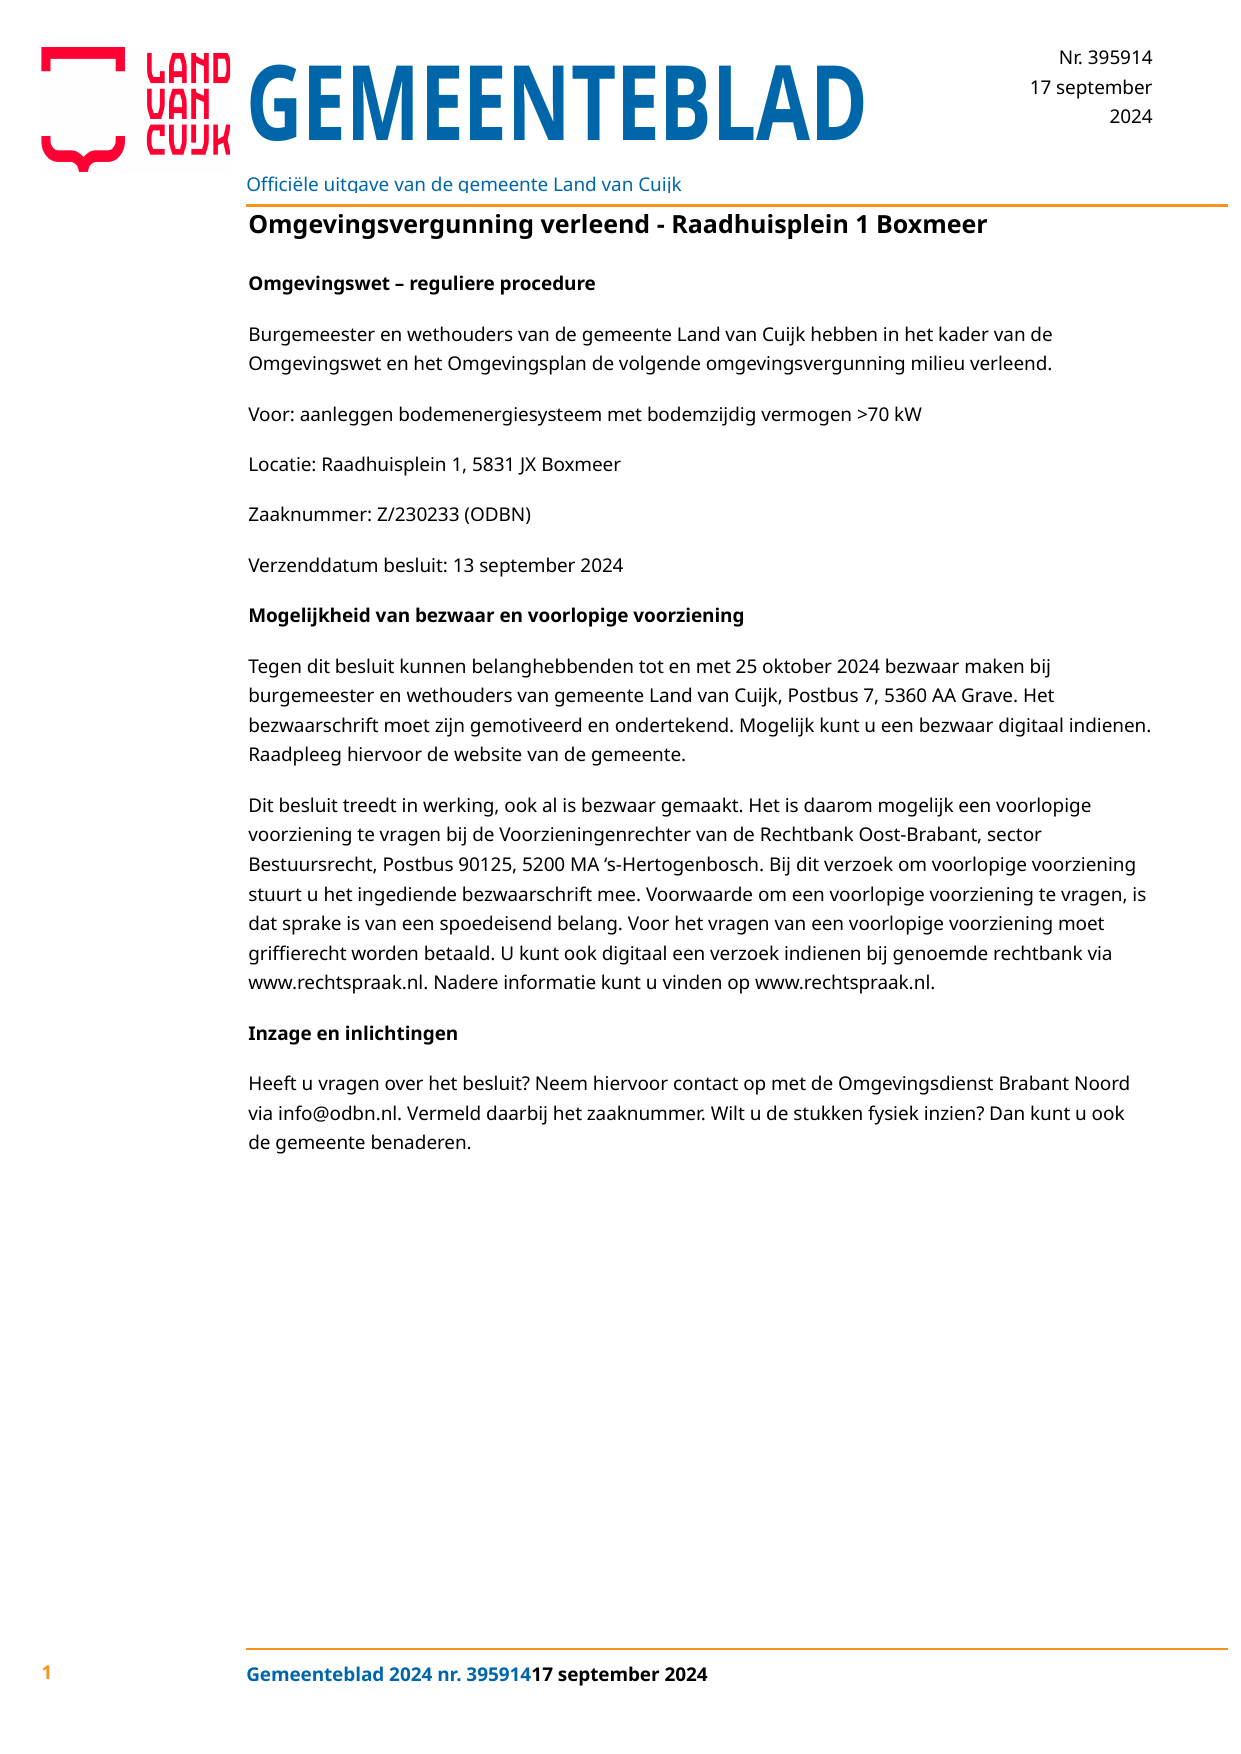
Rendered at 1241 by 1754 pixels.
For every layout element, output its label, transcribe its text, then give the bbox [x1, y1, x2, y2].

text Mogelijkheid van bezwaar en voorlopige voorziening [248, 602, 1152, 628]
text Omgevingsvergunning verleend - Raadhuisplein 1 Boxmeer [248, 207, 1152, 241]
text Locatie: Raadhuisplein 1, 5831 JX Boxmeer [248, 451, 1152, 477]
picture [41, 47, 231, 172]
text Heeft u vragen over het besluit? Neem hiervoor contact op met de Omgevingsdienst Brabant Noord via info@odbn.nl. Vermeld daarbij het zaaknummer. Wilt u de stukken fysiek inzien? Dan kunt u ook de gemeente benaderen. [248, 1070, 1152, 1155]
text Verzenddatum besluit: 13 september 2024 [248, 552, 1152, 578]
text Burgemeester en wethouders van de gemeente Land van Cuijk hebben in het kader van de Omgevingswet en het Omgevingsplan de volgende omgevingsvergunning milieu verleend. [248, 321, 1152, 376]
text Inzage en inlichtingen [248, 1020, 1152, 1046]
text Tegen dit besluit kunnen belanghebbenden tot en met 25 oktober 2024 bezwaar maken bij burgemeester en wethouders van gemeente Land van Cuijk, Postbus 7, 5360 AA Grave. Het bezwaarschrift moet zijn gemotiveerd en ondertekend. Mogelijk kunt u een bezwaar digitaal indienen. Raadpleeg hiervoor de website van de gemeente. [248, 653, 1152, 767]
text Omgevingswet – reguliere procedure [248, 270, 1152, 296]
text Voor: aanleggen bodemenergiesysteem met bodemzijdig vermogen >70 kW [248, 401, 1152, 426]
text Dit besluit treedt in werking, ook al is bezwaar gemaakt. Het is daarom mogelijk een voorlopige voorziening te vragen bij de Voorzieningenrechter van de Rechtbank Oost-Brabant, sector Bestuursrecht, Postbus 90125, 5200 MA ‘s-Hertogenbosch. Bij dit verzoek om voorlopige voorziening stuurt u het ingediende bezwaarschrift mee. Voorwaarde om een voorlopige voorziening te vragen, is dat sprake is van een spoedeisend belang. Voor het vragen van een voorlopige voorziening moet griffierecht worden betaald. U kunt ook digitaal een verzoek indienen bij genoemde rechtbank via www.rechtspraak.nl. Nadere informatie kunt u vinden op www.rechtspraak.nl. [248, 792, 1152, 995]
text Zaaknummer: Z/230233 (ODBN) [248, 502, 1152, 527]
